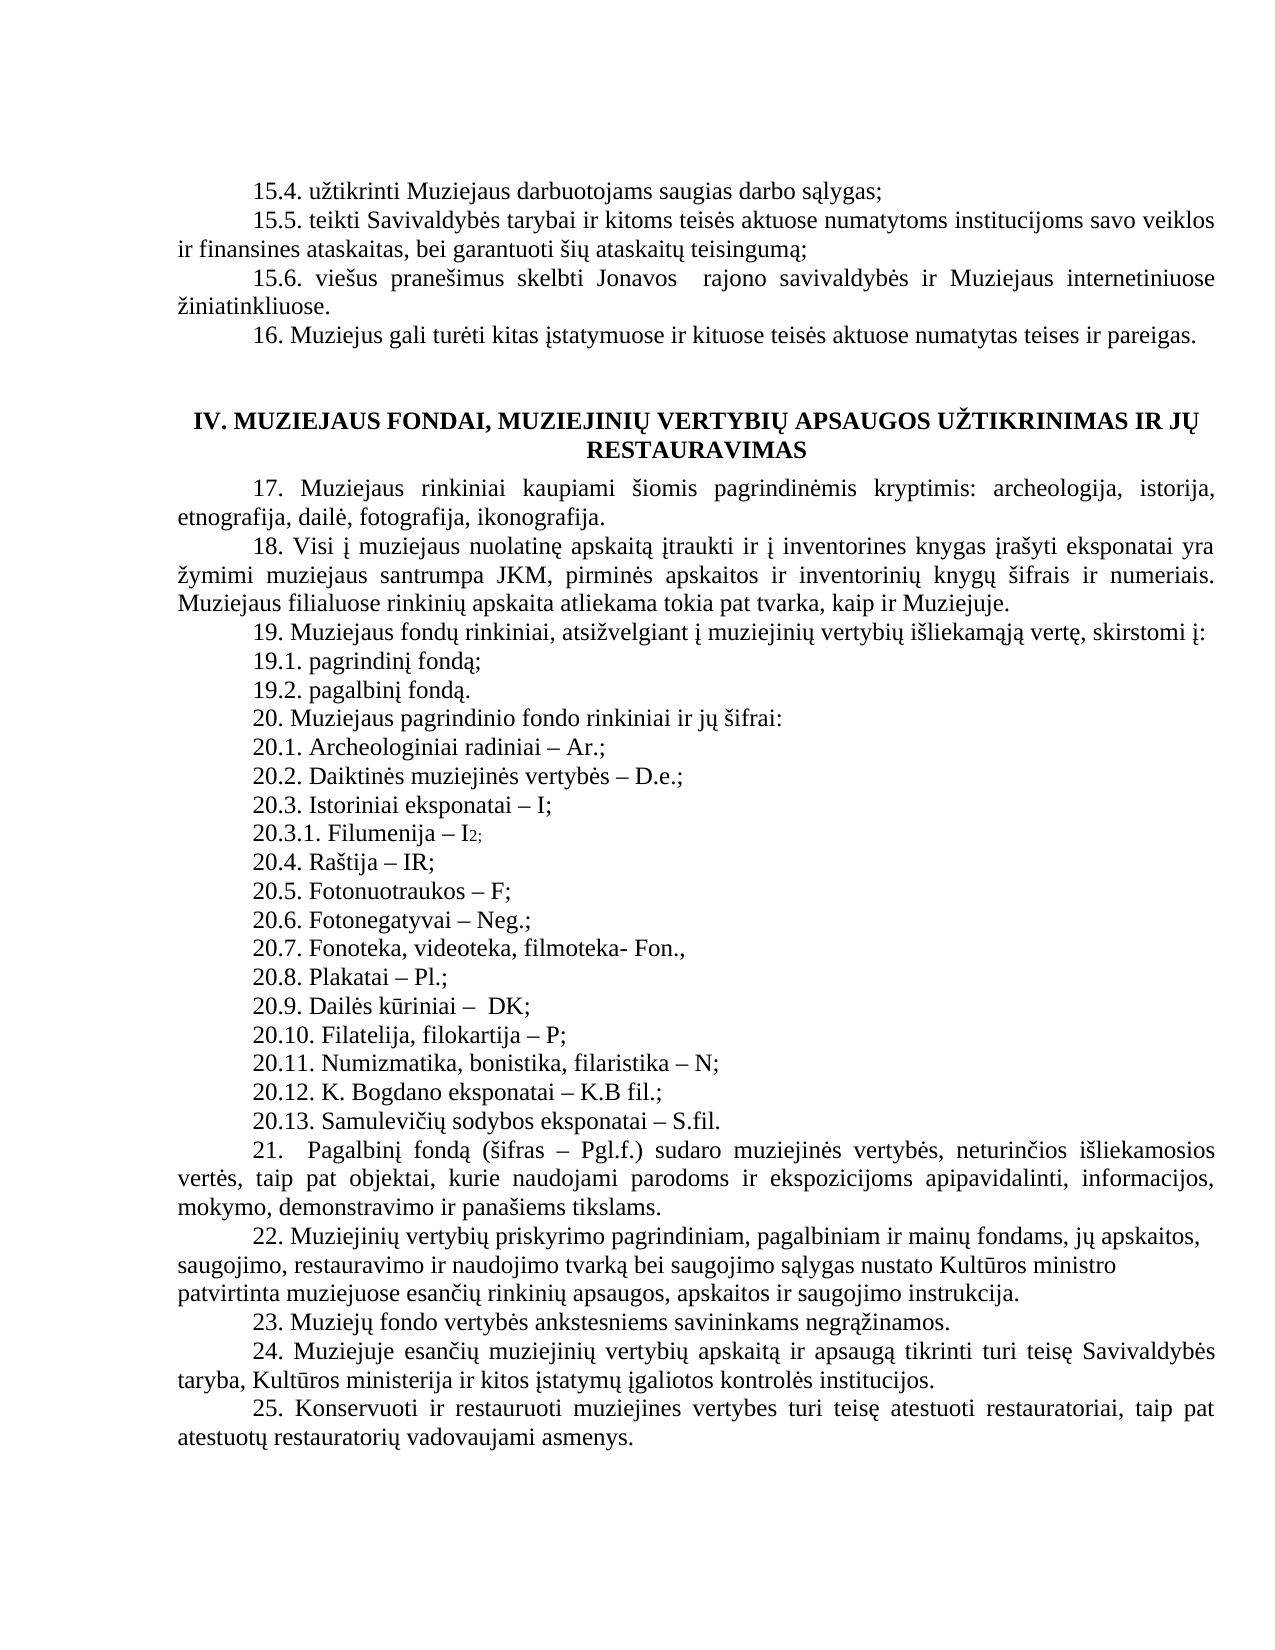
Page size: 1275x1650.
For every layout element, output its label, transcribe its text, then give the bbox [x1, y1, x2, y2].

text 15.6. viešus pranešimus skelbti Jonavos rajono savivaldybės ir Muziejaus internetiniuose žiniatinkliuose. [177, 263, 1216, 320]
text 20.7. Fonoteka, videoteka, filmoteka- Fon., [177, 933, 1216, 962]
text 20.2. Daiktinės muziejinės vertybės – D.e.; [177, 761, 1216, 790]
text 20.6. Fotonegatyvai – Neg.; [177, 905, 1216, 933]
text 16. Muziejus gali turėti kitas įstatymuose ir kituose teisės aktuose numatytas teises ir pareigas. [177, 320, 1216, 349]
text 23. Muziejų fondo vertybės ankstesniems savininkams negrąžinamos. [177, 1307, 1216, 1336]
text 22. Muziejinių vertybių priskyrimo pagrindiniam, pagalbiniam ir mainų fondams, jų apskaitos, saugojimo, restauravimo ir naudojimo tvarką bei saugojimo sąlygas nustato Kultūros ministro patvirtinta muziejuose esančių rinkinių apsaugos, apskaitos ir saugojimo instrukcija. [177, 1221, 1216, 1307]
text 20.11. Numizmatika, bonistika, filaristika – N; [177, 1048, 1216, 1077]
text 19.2. pagalbinį fondą. [177, 675, 1216, 703]
text 20.8. Plakatai – Pl.; [177, 962, 1216, 991]
text 24. Muziejuje esančių muziejinių vertybių apskaitą ir apsaugą tikrinti turi teisę Savivaldybės taryba, Kultūros ministerija ir kitos įstatymų įgaliotos kontrolės institucijos. [177, 1336, 1216, 1393]
text 15.4. užtikrinti Muziejaus darbuotojams saugias darbo sąlygas; [177, 176, 1216, 205]
text 19. Muziejaus fоndų rinkiniai, atsižvelgiant į muziejinių vertybių išliekamąją vertę, skirstomi į: [177, 617, 1216, 646]
text 20.4. Raštija – IR; [177, 847, 1216, 876]
text 20.5. Fotonuotraukos – F; [177, 876, 1216, 905]
text 20.3. Istoriniai eksponatai – I; [177, 790, 1216, 818]
text 20.1. Archeologiniai radiniai – Ar.; [177, 732, 1216, 761]
text 21. Pagalbinį fondą (šifras – Pgl.f.) sudaro muziejinės vertybės, neturinčios išliekamosios vertės, taip pat objektai, kurie naudojami parodoms ir ekspozicijoms apipavidalinti, informacijos, mokymo, demonstravimo ir panašiems tikslams. [177, 1135, 1216, 1221]
text 25. Konservuoti ir restauruoti muziejines vertybes turi teisę atestuoti restauratoriai, taip pat atestuоtų restauratorių vadovaujami asmenys. [177, 1393, 1216, 1451]
text 20.12. K. Bogdano eksponatai – K.B fil.; [177, 1077, 1216, 1106]
text 20. Muziejaus pagrindinio fondo rinkiniai ir jų šifrai: [177, 703, 1216, 732]
text 20.13. Samulevičių sodybos eksponatai – S.fil. [177, 1106, 1216, 1135]
text IV. MUZIEJAUS FONDAI, MUZIEJINIŲ VERTYBIŲ APSAUGOS UŽTIKRINIMAS IR JŲ RESTAURAVIMAS [177, 406, 1216, 464]
text 15.5. teikti Savivaldybės tarybai ir kitoms teisės aktuose numatytoms institucijoms savo veiklos ir finansines ataskaitas, bei garantuoti šių ataskaitų teisingumą; [177, 205, 1216, 263]
text 17. Muziejaus rinkiniai kaupiami šiomis pagrindinėmis kryptimis: archeologija, istorija, etnografija, dailė, fotografija, ikonografija. [177, 473, 1216, 531]
text 20.3.1. Filumenija – I2; [177, 818, 1216, 847]
text 20.10. Filatelija, filokartija – P; [177, 1020, 1216, 1048]
text 19.1. pagrindinį fondą; [177, 646, 1216, 675]
text 20.9. Dailės kūriniai – DK; [177, 991, 1216, 1020]
text 18. Visi į muziejaus nuolatinę apskaitą įtraukti ir į inventorines knygas įrašyti eksponatai yra žymimi muziejaus santrumpa JKM, pirminės apskaitos ir inventorinių knygų šifrais ir numeriais. Muziejaus filialuose rinkinių apskaita atliekama tokia pat tvarka, kaip ir Muziejuje. [177, 531, 1216, 617]
